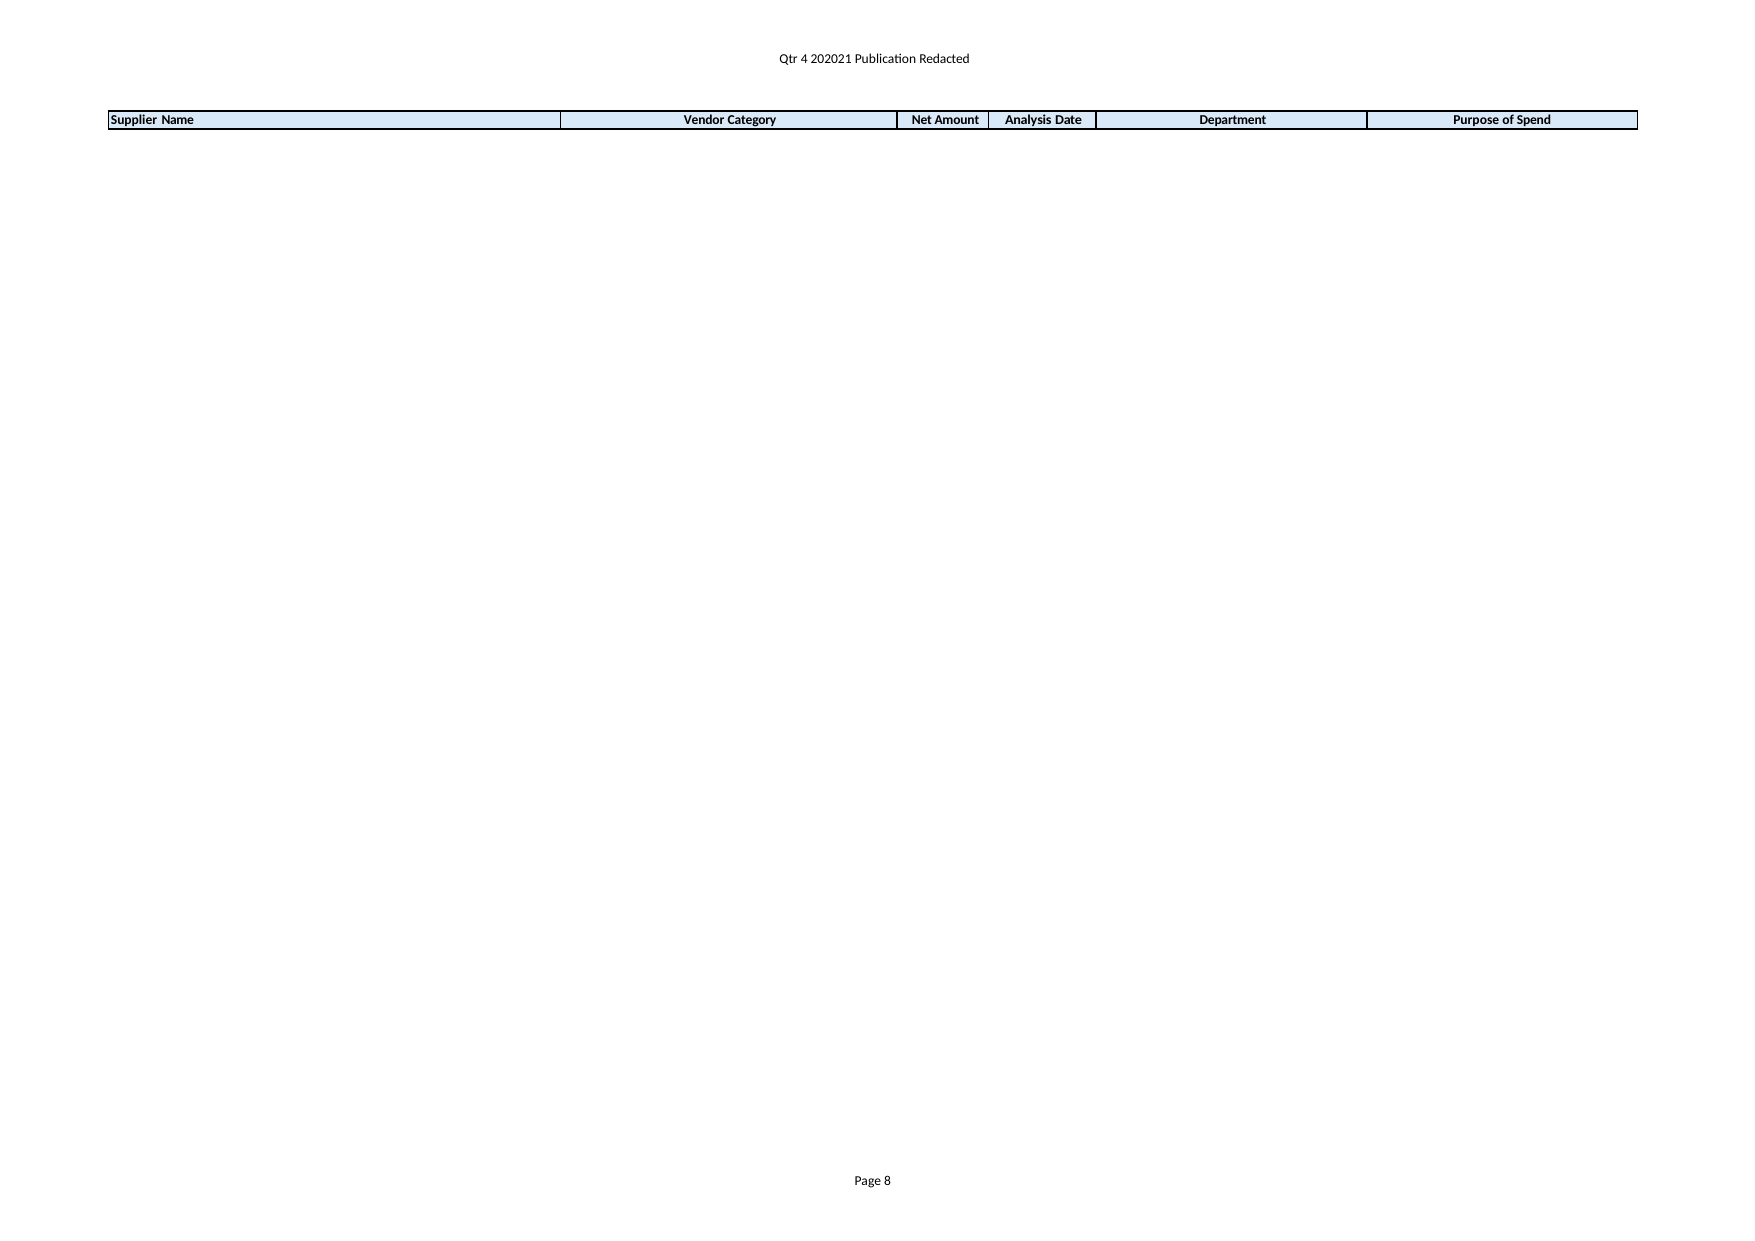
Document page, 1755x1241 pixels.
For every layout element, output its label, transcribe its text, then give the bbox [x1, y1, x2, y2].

table_header Department [1097, 112, 1366, 128]
table_header Purpose of Spend [1368, 112, 1637, 128]
table_header Vendor Category [561, 112, 896, 128]
table_header Analysis Date [989, 112, 1095, 128]
table_header Net Amount [898, 112, 988, 128]
table_header Supplier Name [109, 112, 560, 128]
